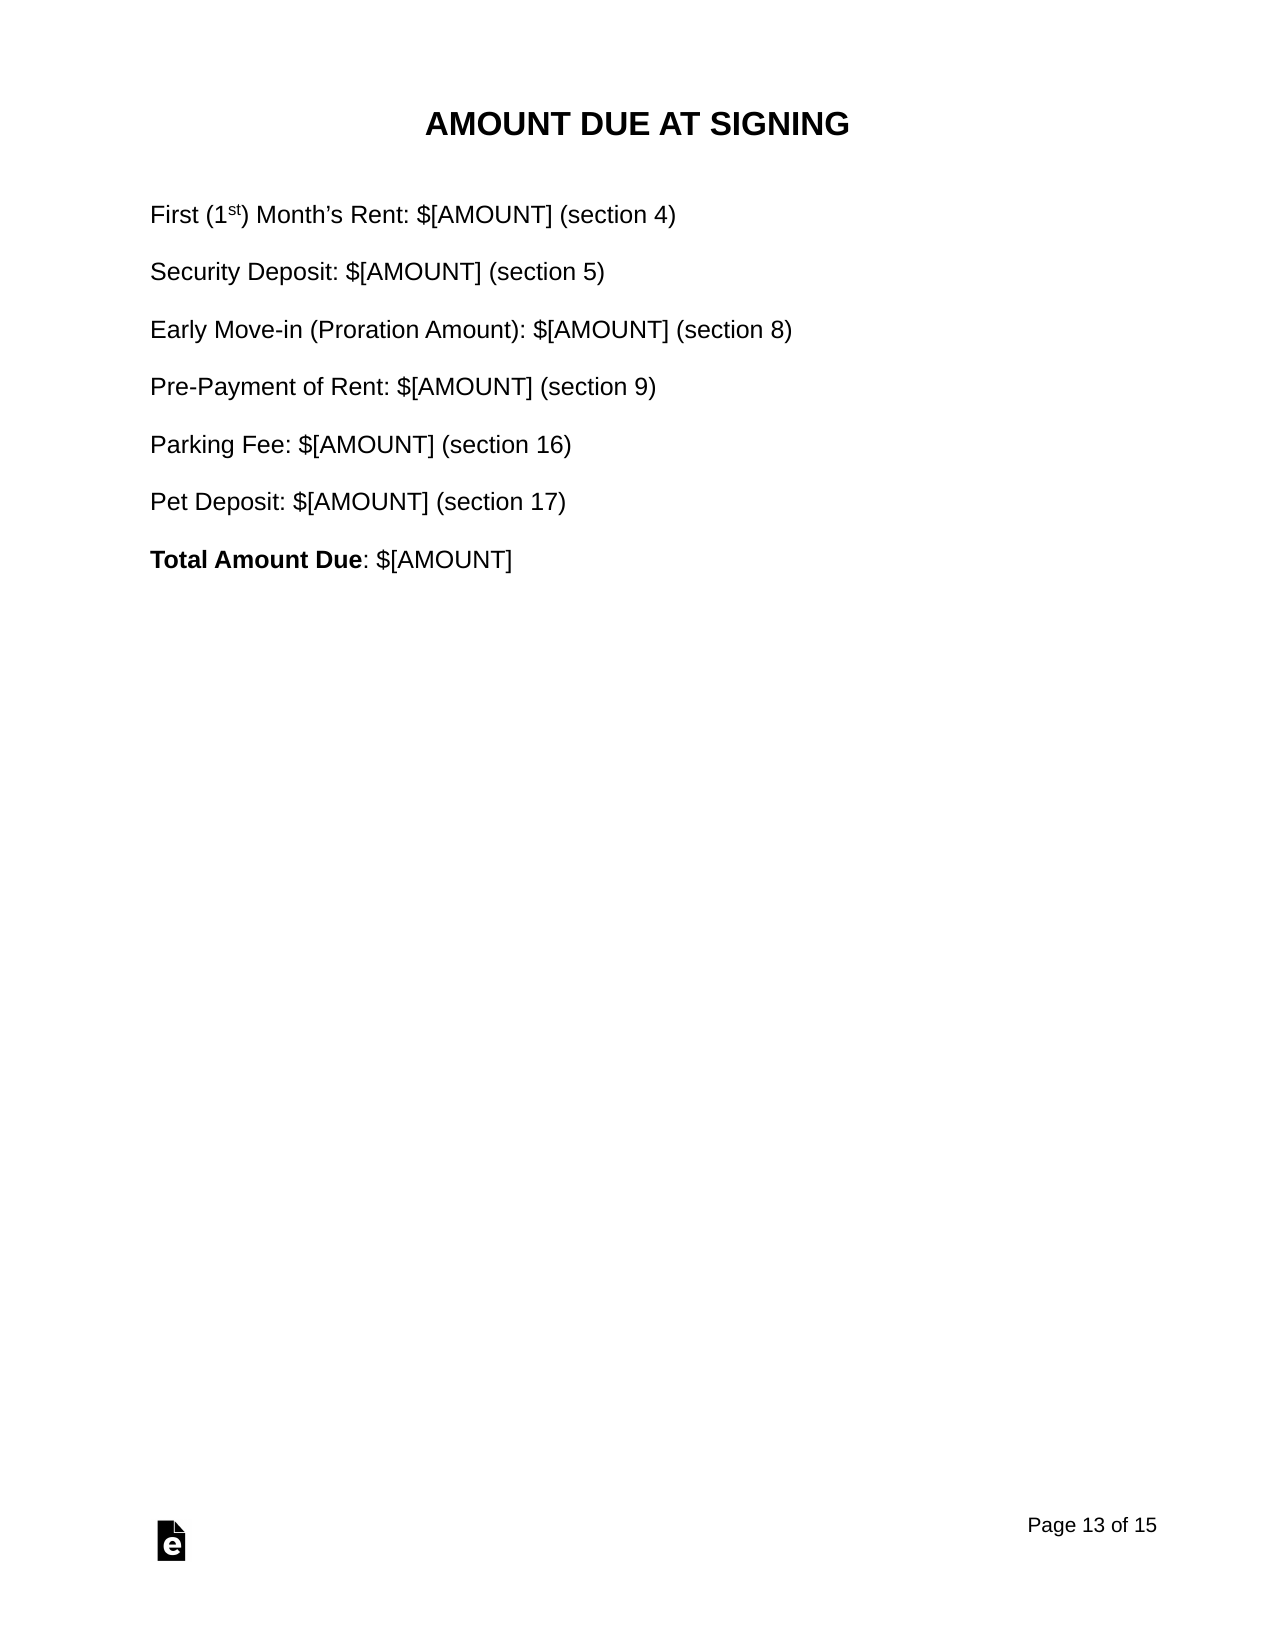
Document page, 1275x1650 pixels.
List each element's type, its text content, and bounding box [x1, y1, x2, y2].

text Early Move-in (Proration Amount): $[AMOUNT] (section 8) [150, 315, 1125, 343]
text Pet Deposit: $[AMOUNT] (section 17) [150, 487, 1125, 516]
text AMOUNT DUE AT SIGNING [150, 104, 1125, 142]
text Parking Fee: $[AMOUNT] (section 16) [150, 430, 1125, 458]
text Pre-Payment of Rent: $[AMOUNT] (section 9) [150, 372, 1125, 401]
text Total Amount Due: $[AMOUNT] [150, 545, 1125, 573]
text First (1st) Month’s Rent: $[AMOUNT] (section 4) [150, 200, 1125, 228]
text Security Deposit: $[AMOUNT] (section 5) [150, 257, 1125, 286]
